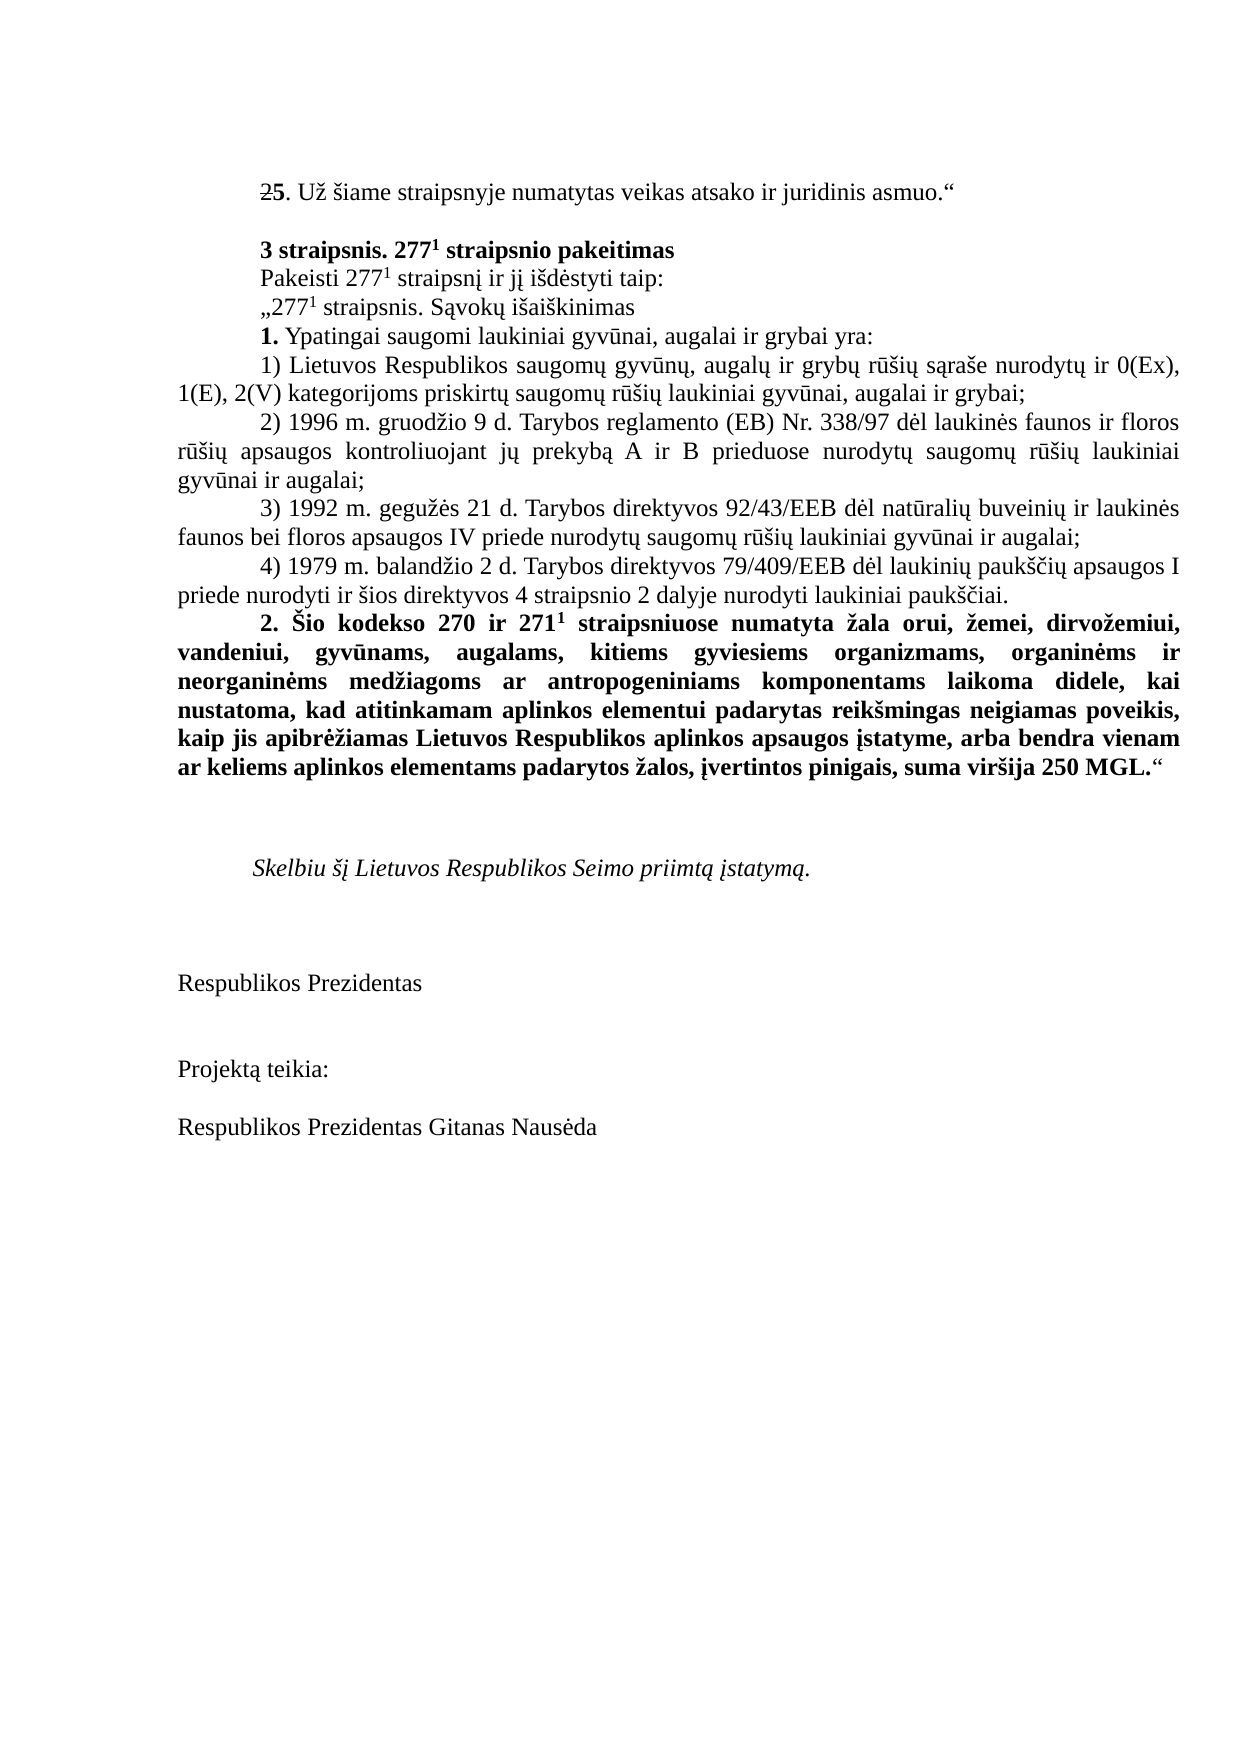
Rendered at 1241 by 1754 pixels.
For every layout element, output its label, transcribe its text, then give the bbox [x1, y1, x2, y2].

text „2771 straipsnis. Sąvokų išaiškinimas [177, 292, 1181, 321]
text Pakeisti 2771 straipsnį ir jį išdėstyti taip: [177, 263, 1181, 292]
text Projektą teikia: [177, 1054, 1181, 1083]
text 1) Lietuvos Respublikos saugomų gyvūnų, augalų ir grybų rūšių sąraše nurodytų ir 0(Ex), 1(E), 2(V) kategorijoms priskirtų saugomų rūšių laukiniai gyvūnai, augalai ir grybai; [177, 350, 1181, 407]
text 1. Ypatingai saugomi laukiniai gyvūnai, augalai ir grybai yra: [177, 321, 1181, 350]
text Respublikos Prezidentas Gitanas Nausėda [177, 1112, 1181, 1140]
text 2. Šio kodekso 270 ir 2711 straipsniuose numatyta žala orui, žemei, dirvožemiui, vandeniui, gyvūnams, augalams, kitiems gyviesiems organizmams, organinėms ir neorganinėms medžiagoms ar antropogeniniams komponentams laikoma didele, kai nustatoma, kad atitinkamam aplinkos elementui padarytas reikšmingas neigiamas poveikis, kaip jis apibrėžiamas Lietuvos Respublikos aplinkos apsaugos įstatyme, arba bendra vienam ar keliems aplinkos elementams padarytos žalos, įvertintos pinigais, suma viršija 250 MGL.“ [177, 608, 1181, 781]
text Respublikos Prezidentas [177, 968, 1181, 997]
text 4) 1979 m. balandžio 2 d. Tarybos direktyvos 79/409/EEB dėl laukinių paukščių apsaugos I priede nurodyti ir šios direktyvos 4 straipsnio 2 dalyje nurodyti laukiniai paukščiai. [177, 551, 1181, 608]
text 25. Už šiame straipsnyje numatytas veikas atsako ir juridinis asmuo.“ [177, 177, 1181, 206]
text 2) 1996 m. gruodžio 9 d. Tarybos reglamento (EB) Nr. 338/97 dėl laukinės faunos ir floros rūšių apsaugos kontroliuojant jų prekybą A ir B prieduose nurodytų saugomų rūšių laukiniai gyvūnai ir augalai; [177, 407, 1181, 493]
text 3) 1992 m. gegužės 21 d. Tarybos direktyvos 92/43/EEB dėl natūralių buveinių ir laukinės faunos bei floros apsaugos IV priede nurodytų saugomų rūšių laukiniai gyvūnai ir augalai; [177, 493, 1181, 551]
text 3 straipsnis. 2771 straipsnio pakeitimas [177, 235, 1181, 263]
text Skelbiu šį Lietuvos Respublikos Seimo priimtą įstatymą. [177, 853, 1181, 882]
